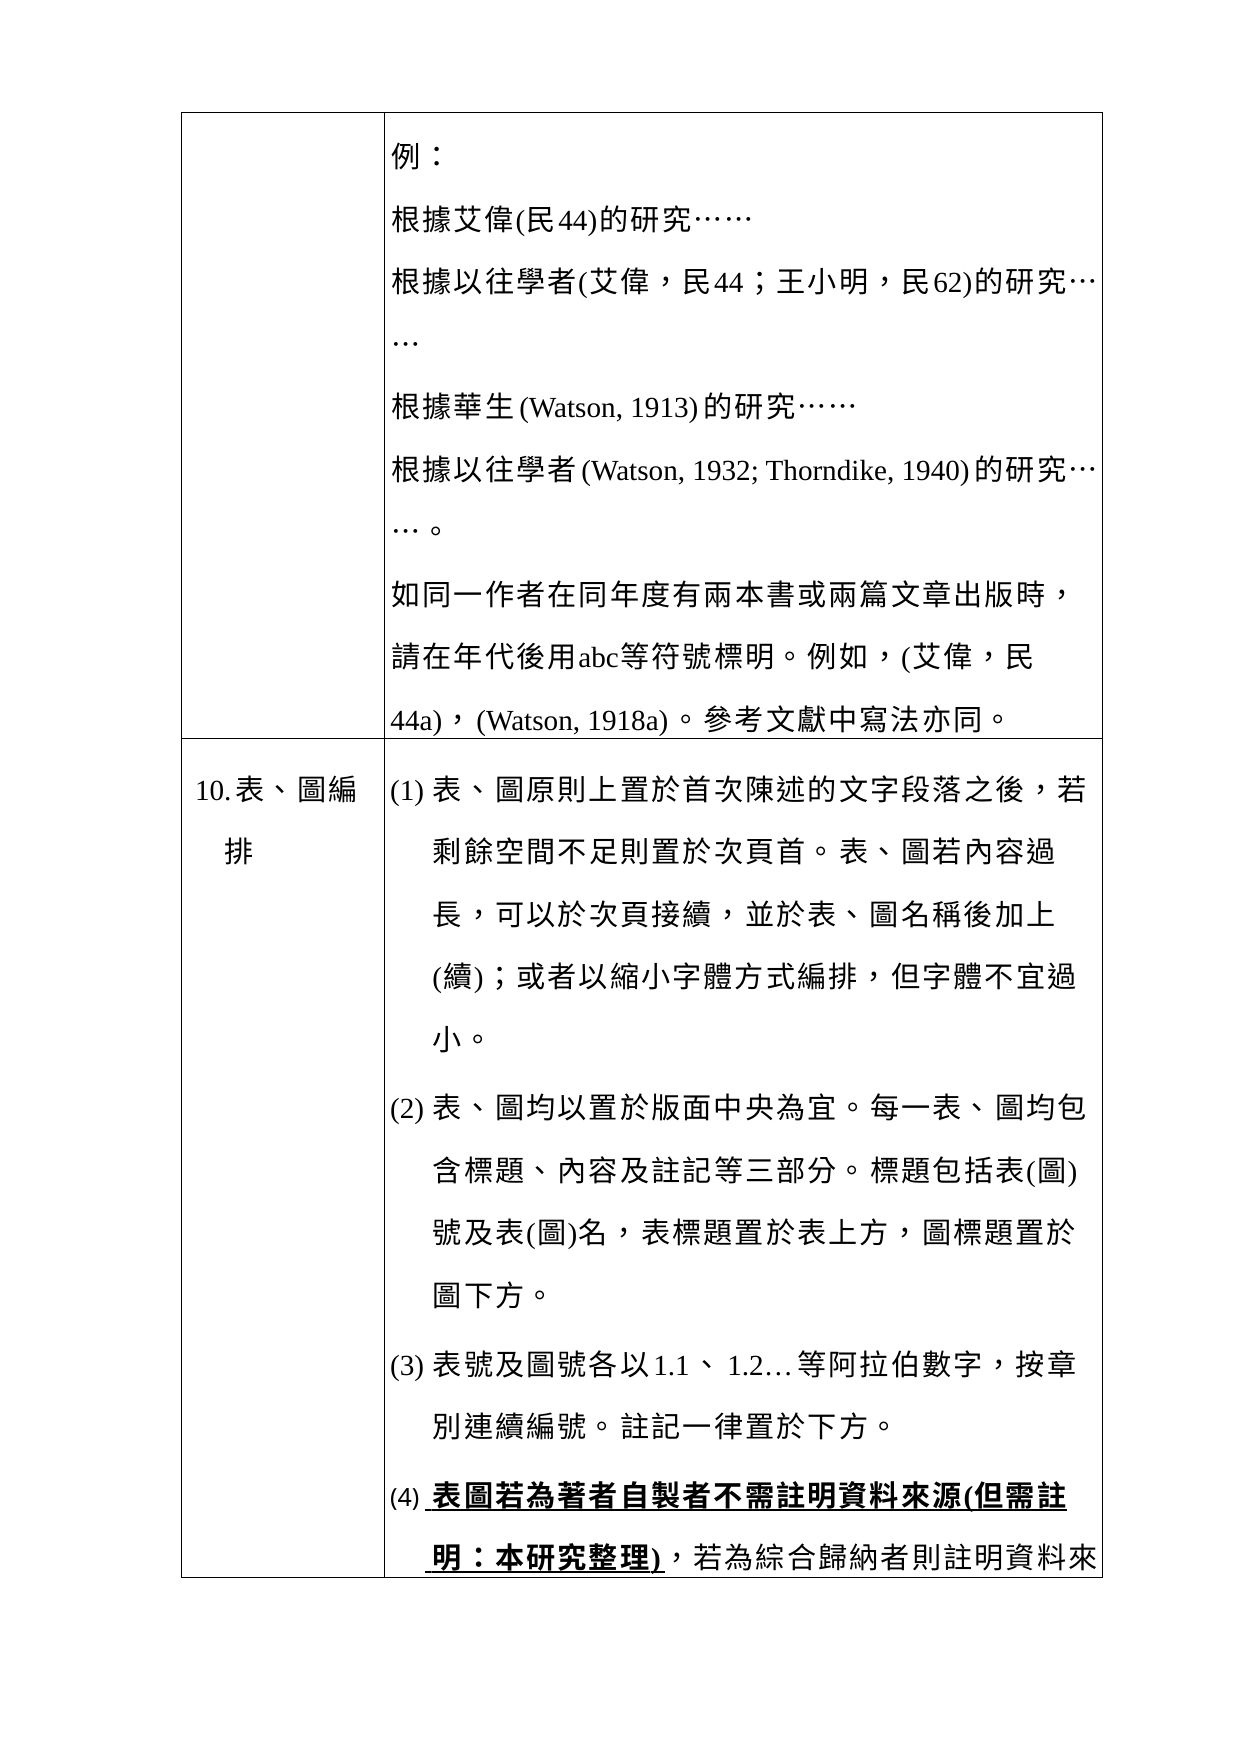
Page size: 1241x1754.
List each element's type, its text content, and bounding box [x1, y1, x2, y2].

table_cell [182, 113, 384, 738]
table_cell 表、圖原則上置於首次陳述的文字段落之後，若剩餘空間不足則置於次頁首。表、圖若內容過長，可以於次頁接續，並於表、圖名稱後加上(續)；或者以縮小字體方式編排，但字體不宜過小。 表、圖均以置於版面中央為宜。每一表、圖均包含標題、內容及註記等三部分。標題包括表(圖)號及表(圖)名，表標題置於表上方，圖標題置於圖下方。 表號及圖號各以1.1、1.2…等阿拉伯數字，按章別連續編號。註記一律置於下方。 表圖若為著者自製者不需註明資料來源(但需註明：本研究整理)，若為綜合歸納者則註明資料來 [385, 739, 1102, 1577]
table_cell 10.表、圖編排 [182, 739, 384, 1577]
table_cell 例： 根據艾偉(民44)的研究…… 根據以往學者(艾偉，民44；王小明，民62)的研究…… 根據華生(Watson, 1913)的研究…… 根據以往學者(Watson, 1932; Thorndike, 1940)的研究……。 如同一作者在同年度有兩本書或兩篇文章出版時，請在年代後用abc等符號標明。例如，(艾偉，民44a)，(Watson, 1918a)。參考文獻中寫法亦同。 [385, 113, 1102, 738]
